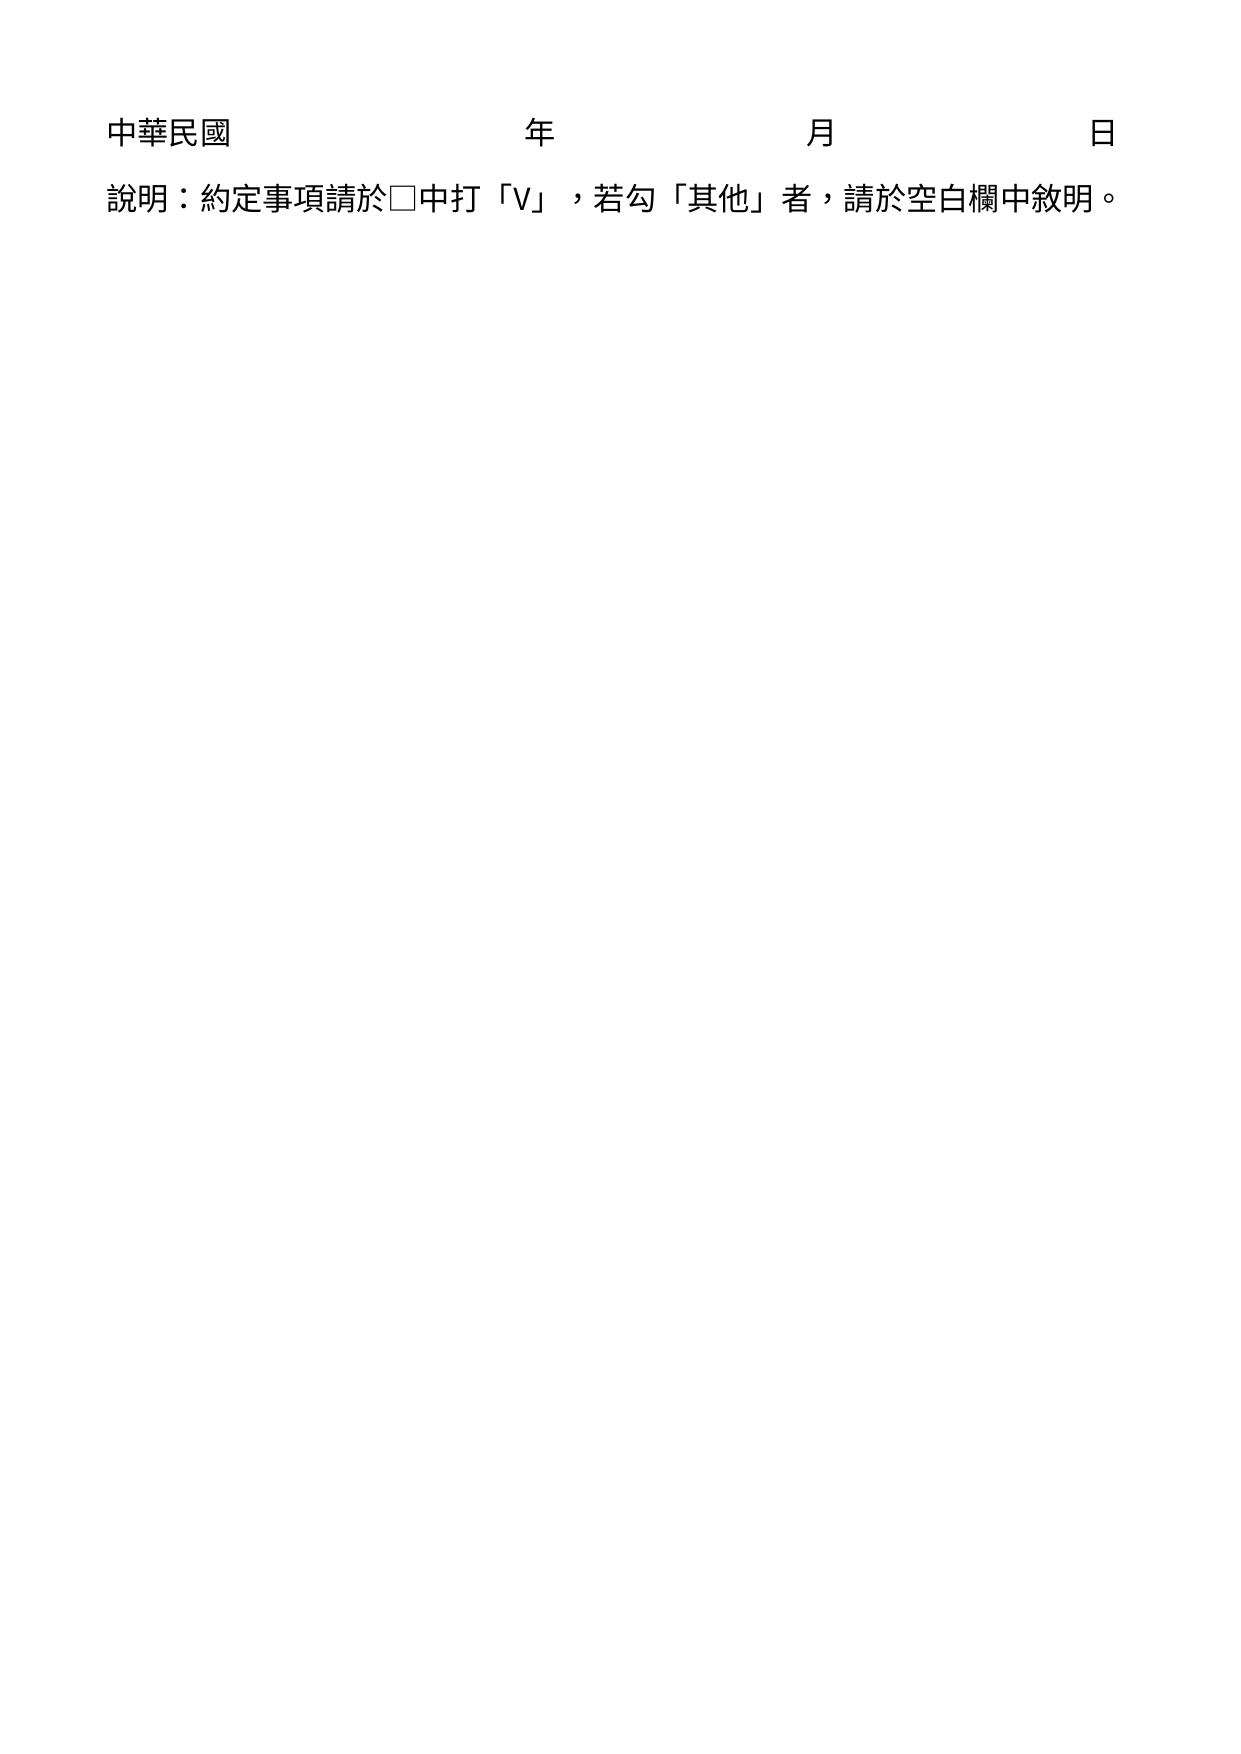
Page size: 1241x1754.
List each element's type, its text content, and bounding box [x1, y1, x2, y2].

text 中華民國 年 月 日說明：約定事項請於□中打「V」，若勾「其他」者，請於空白欄中敘明。 [106, 108, 1118, 220]
